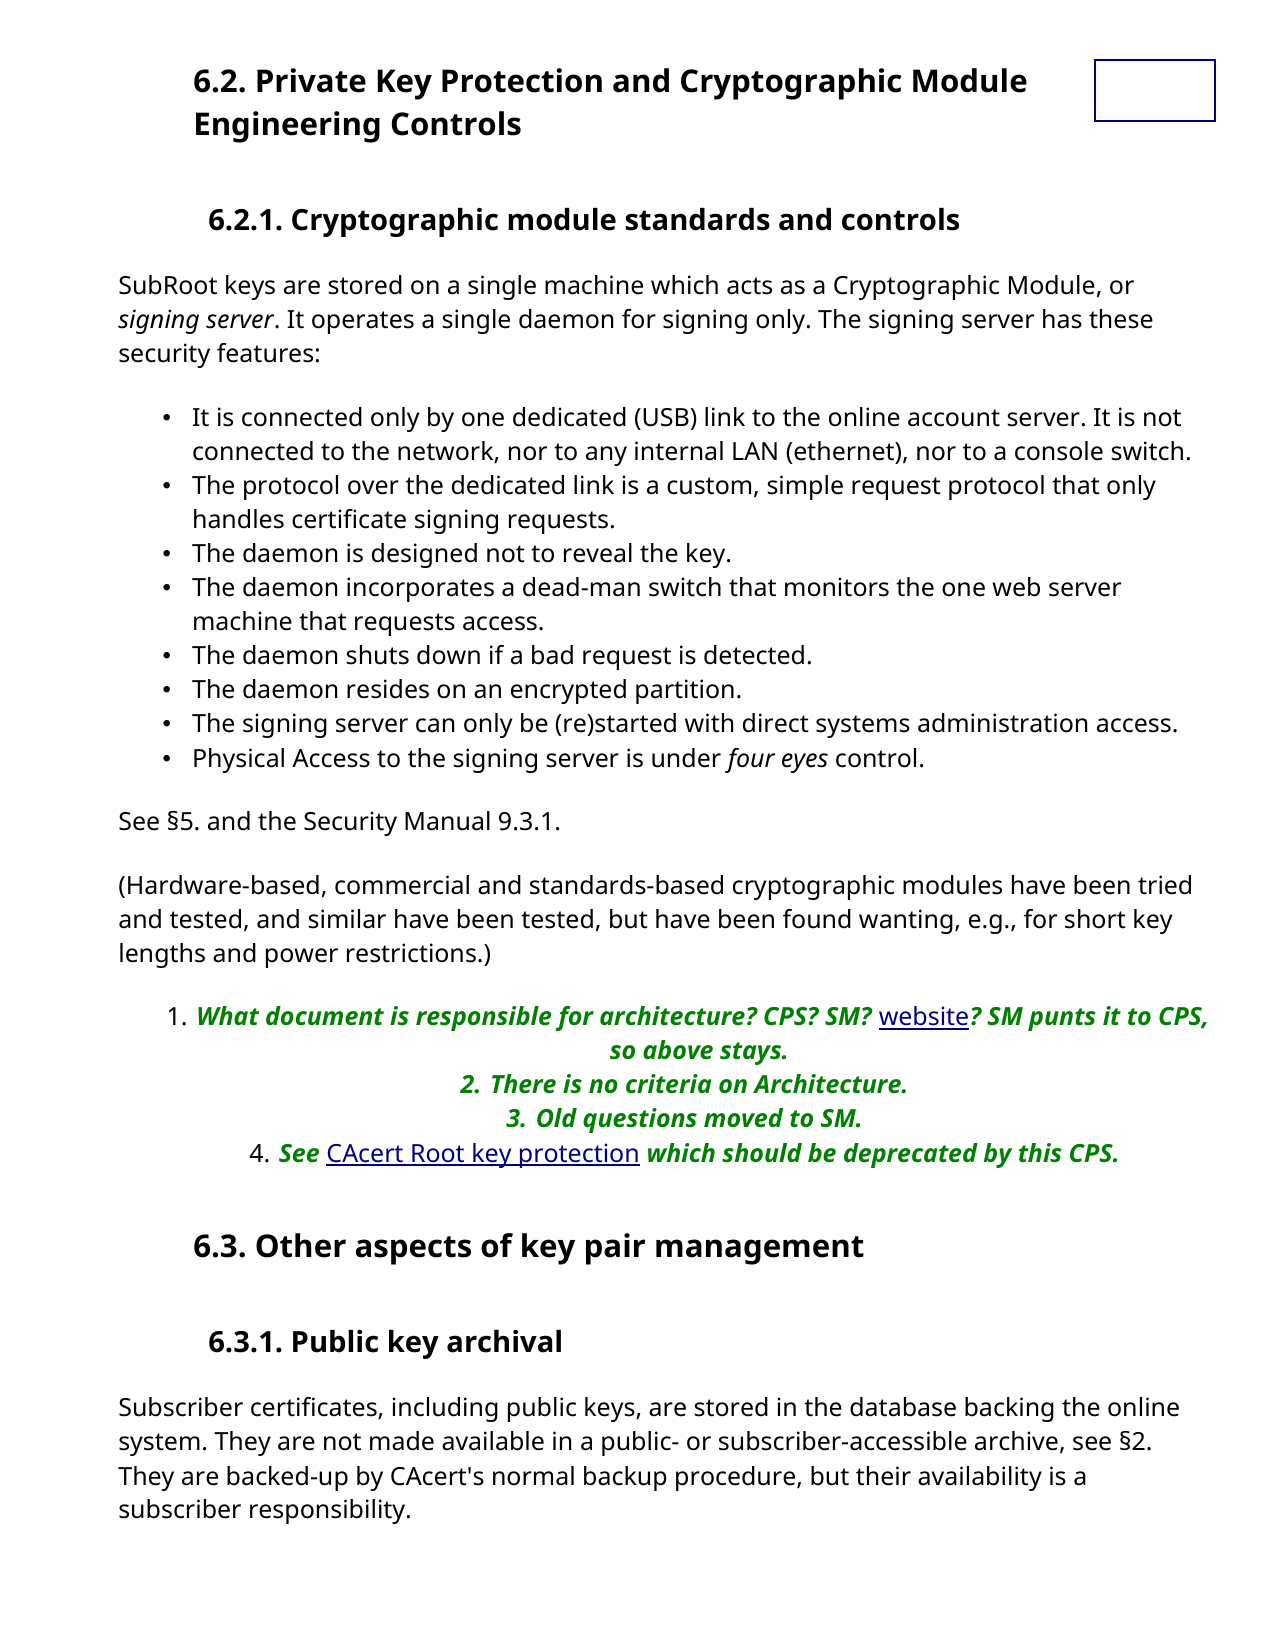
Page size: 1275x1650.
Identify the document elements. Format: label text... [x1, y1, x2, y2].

list See CAcert Root key protection which should be deprecated by this CPS. [162, 1135, 1216, 1169]
text (Hardware-based, commercial and standards-based cryptographic modules have been tried and tested, and similar have been tested, but have been found wanting, e.g., for short key lengths and power restrictions.) [118, 867, 1216, 969]
text Subscriber certificates, including public keys, are stored in the database backing the online system. They are not made available in a public- or subscriber-accessible archive, see §2. They are backed-up by CAcert's normal backup procedure, but their availability is a subscriber responsibility. [118, 1390, 1216, 1526]
list The daemon incorporates a dead-man switch that monitors the one web server machine that requests access. [162, 570, 1216, 638]
list There is no criteria on Architecture. [162, 1067, 1216, 1101]
list The daemon shuts down if a bad request is detected. [162, 638, 1216, 672]
list What document is responsible for architecture? CPS? SM? website? SM punts it to CPS, so above stays. [162, 999, 1216, 1067]
list Old questions moved to SM. [162, 1101, 1216, 1135]
text See §5. and the Security Manual 9.3.1. [118, 804, 1216, 838]
list The daemon resides on an encrypted partition. [162, 672, 1216, 706]
subtitle 6.2. Private Key Protection and Cryptographic Module Engineering Controls [118, 59, 1216, 144]
subtitle 6.3.1. Public key archival [118, 1321, 1216, 1361]
subtitle 6.2.1. Cryptographic module standards and controls [118, 199, 1216, 238]
list The protocol over the dedicated link is a custom, simple request protocol that only handles certificate signing requests. [162, 468, 1216, 536]
list The signing server can only be (re)started with direct systems administration access. [162, 706, 1216, 740]
list Physical Access to the signing server is under four eyes control. [162, 740, 1216, 774]
list The daemon is designed not to reveal the key. [162, 536, 1216, 570]
list It is connected only by one dedicated (USB) link to the online account server. It is not connected to the network, nor to any internal LAN (ethernet), nor to a console switch. [162, 399, 1216, 468]
text SubRoot keys are stored on a single machine which acts as a Cryptographic Module, or signing server. It operates a single daemon for signing only. The signing server has these security features: [118, 268, 1216, 370]
subtitle 6.3. Other aspects of key pair management [118, 1224, 1216, 1266]
